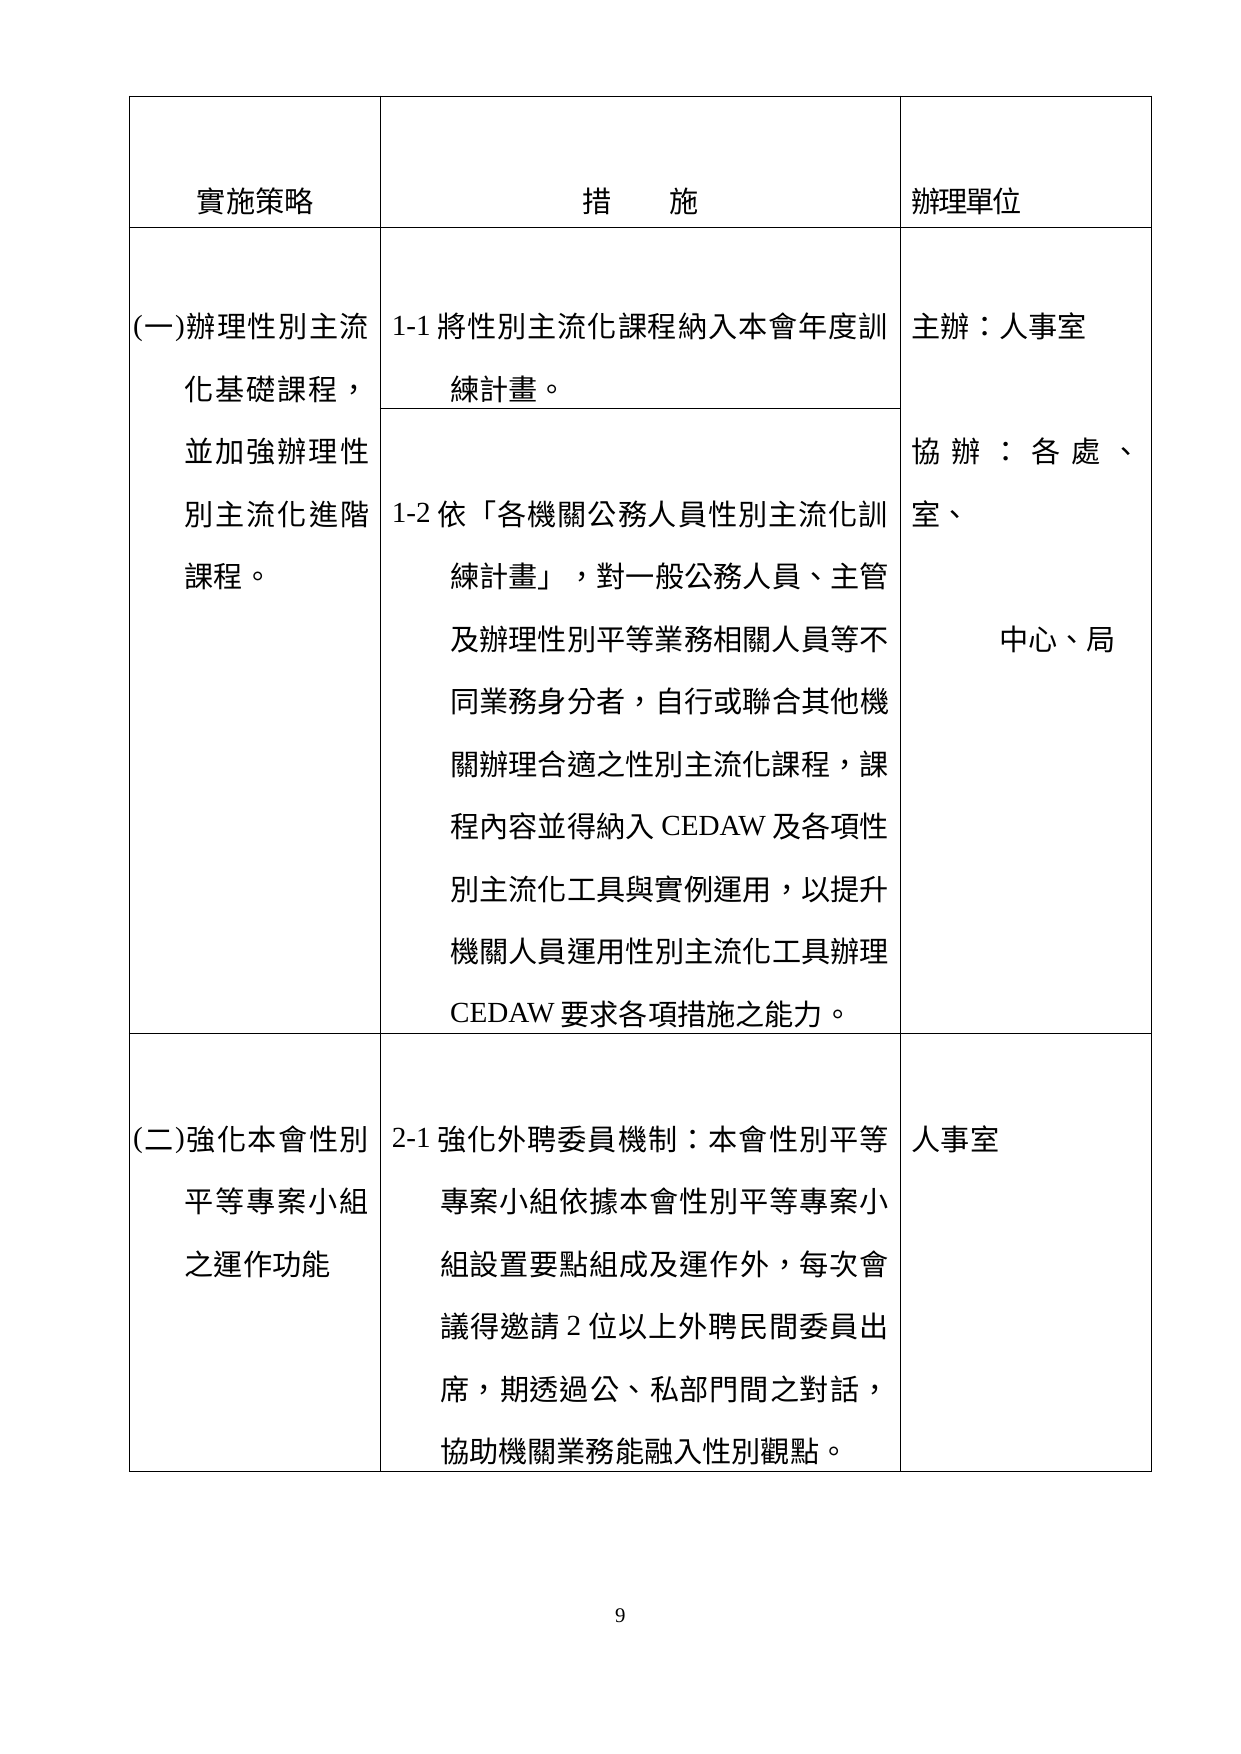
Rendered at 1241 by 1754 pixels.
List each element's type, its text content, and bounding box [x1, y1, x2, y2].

table_cell (二)強化本會性別平等專案小組之運作功能 [130, 1034, 380, 1471]
table_header 措 施 [381, 97, 900, 227]
table_header 辦理單位 [901, 97, 1151, 227]
table_cell 2-1強化外聘委員機制：本會性別平等專案小組依據本會性別平等專案小組設置要點組成及運作外，每次會議得邀請2位以上外聘民間委員出席，期透過公、私部門間之對話，協助機關業務能融入性別觀點。 [381, 1034, 900, 1471]
table_cell (一)辦理性別主流化基礎課程，並加強辦理性別主流化進階課程。 [130, 228, 380, 1033]
table_cell 1-1將性別主流化課程納入本會年度訓練計畫。 [381, 228, 900, 408]
table_cell 主辦：人事室 協辦：各處、室、 中心、局 [901, 228, 1151, 1033]
table_header 實施策略 [130, 97, 380, 227]
table_cell 人事室 [901, 1034, 1151, 1471]
table_cell 1-2依「各機關公務人員性別主流化訓練計畫」，對一般公務人員、主管及辦理性別平等業務相關人員等不同業務身分者，自行或聯合其他機關辦理合適之性別主流化課程，課程內容並得納入CEDAW及各項性別主流化工具與實例運用，以提升機關人員運用性別主流化工具辦理CEDAW要求各項措施之能力。 [381, 409, 900, 1033]
